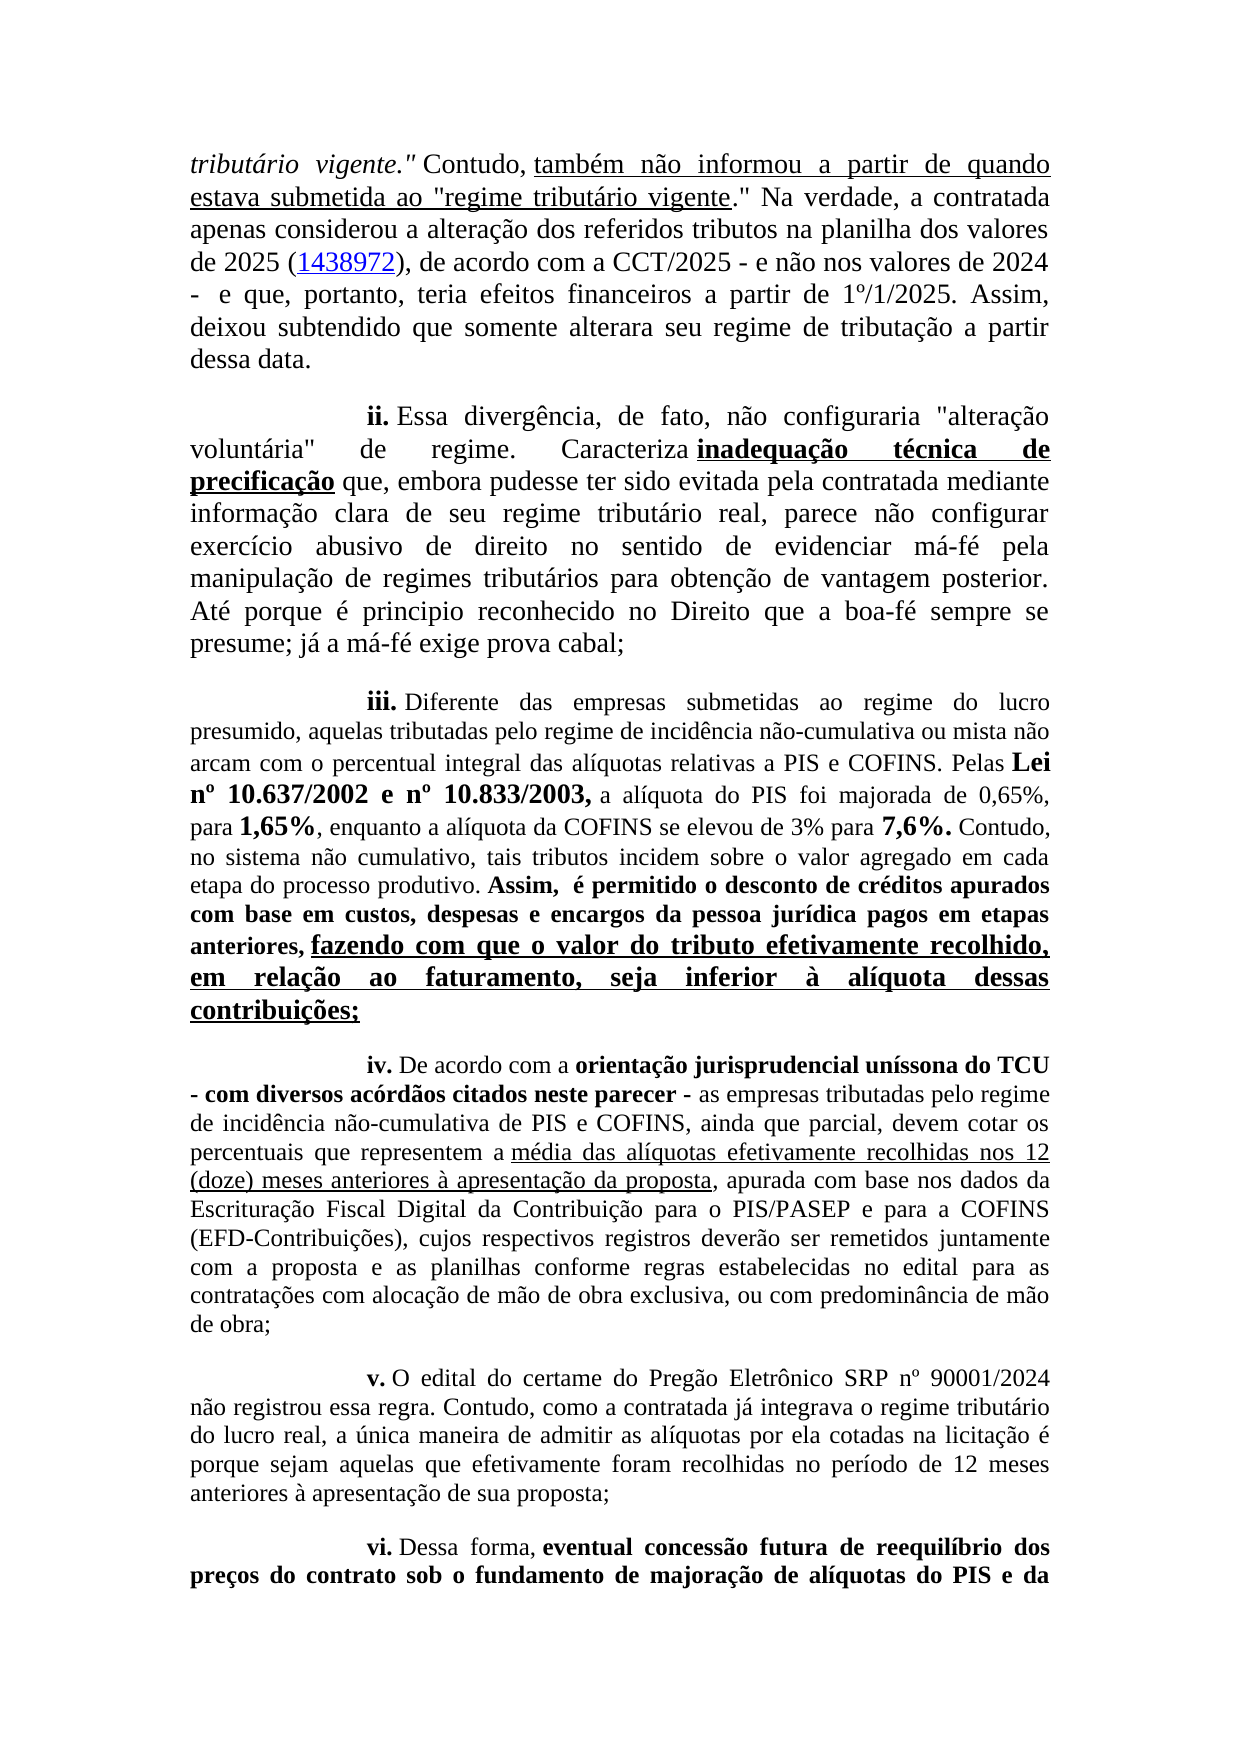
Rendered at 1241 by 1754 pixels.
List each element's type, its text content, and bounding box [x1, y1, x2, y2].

text vi. Dessa forma, eventual concessão futura de reequilíbrio dos preços do contrato sob o fundamento de majoração de alíquotas do PIS e da [190, 1532, 1051, 1589]
text v. O edital do certame do Pregão Eletrônico SRP nº 90001/2024 não registrou essa regra. Contudo, como a contratada já integrava o regime tributário do lucro real, a única maneira de admitir as alíquotas por ela cotadas na licitação é porque sejam aquelas que efetivamente foram recolhidas no período de 12 meses anteriores à apresentação de sua proposta; [190, 1363, 1051, 1507]
text iv. De acordo com a orientação jurisprudencial uníssona do TCU - com diversos acórdãos citados neste parecer - as empresas tributadas pelo regime de incidência não-cumulativa de PIS e COFINS, ainda que parcial, devem cotar os percentuais que representem a média das alíquotas efetivamente recolhidas nos 12 (doze) meses anteriores à apresentação da proposta, apurada com base nos dados da Escrituração Fiscal Digital da Contribuição para o PIS/PASEP e para a COFINS (EFD-Contribuições), cujos respectivos registros deverão ser remetidos juntamente com a proposta e as planilhas conforme regras estabelecidas no edital para as contratações com alocação de mão de obra exclusiva, ou com predominância de mão de obra; [190, 1050, 1051, 1338]
text iii. Diferente das empresas submetidas ao regime do lucro presumido, aquelas tributadas pelo regime de incidência não-cumulativa ou mista não arcam com o percentual integral das alíquotas relativas a PIS e COFINS. Pelas Lei nº 10.637/2002 e nº 10.833/2003, a alíquota do PIS foi majorada de 0,65%, para 1,65%, enquanto a alíquota da COFINS se elevou de 3% para 7,6%. Contudo, no sistema não cumulativo, tais tributos incidem sobre o valor agregado em cada etapa do processo produtivo. Assim, é permitido o desconto de créditos apurados com base em custos, despesas e encargos da pessoa jurídica pagos em etapas anteriores, fazendo com que o valor do tributo efetivamente recolhido, em relação ao faturamento, seja inferior à alíquota dessas contribuições; [190, 683, 1051, 1025]
text ii. Essa divergência, de fato, não configuraria "alteração voluntária" de regime. Caracteriza inadequação técnica de precificação que, embora pudesse ter sido evitada pela contratada mediante informação clara de seu regime tributário real, parece não configurar exercício abusivo de direito no sentido de evidenciar má-fé pela manipulação de regimes tributários para obtenção de vantagem posterior. Até porque é principio reconhecido no Direito que a boa-fé sempre se presume; já a má-fé exige prova cabal; [190, 399, 1051, 658]
text tributário vigente." Contudo, também não informou a partir de quando estava submetida ao "regime tributário vigente." Na verdade, a contratada apenas considerou a alteração dos referidos tributos na planilha dos valores de 2025 (1438972), de acordo com a CCT/2025 - e não nos valores de 2024 - e que, portanto, teria efeitos financeiros a partir de 1º/1/2025. Assim, deixou subtendido que somente alterara seu regime de tributação a partir dessa data. [190, 148, 1051, 374]
